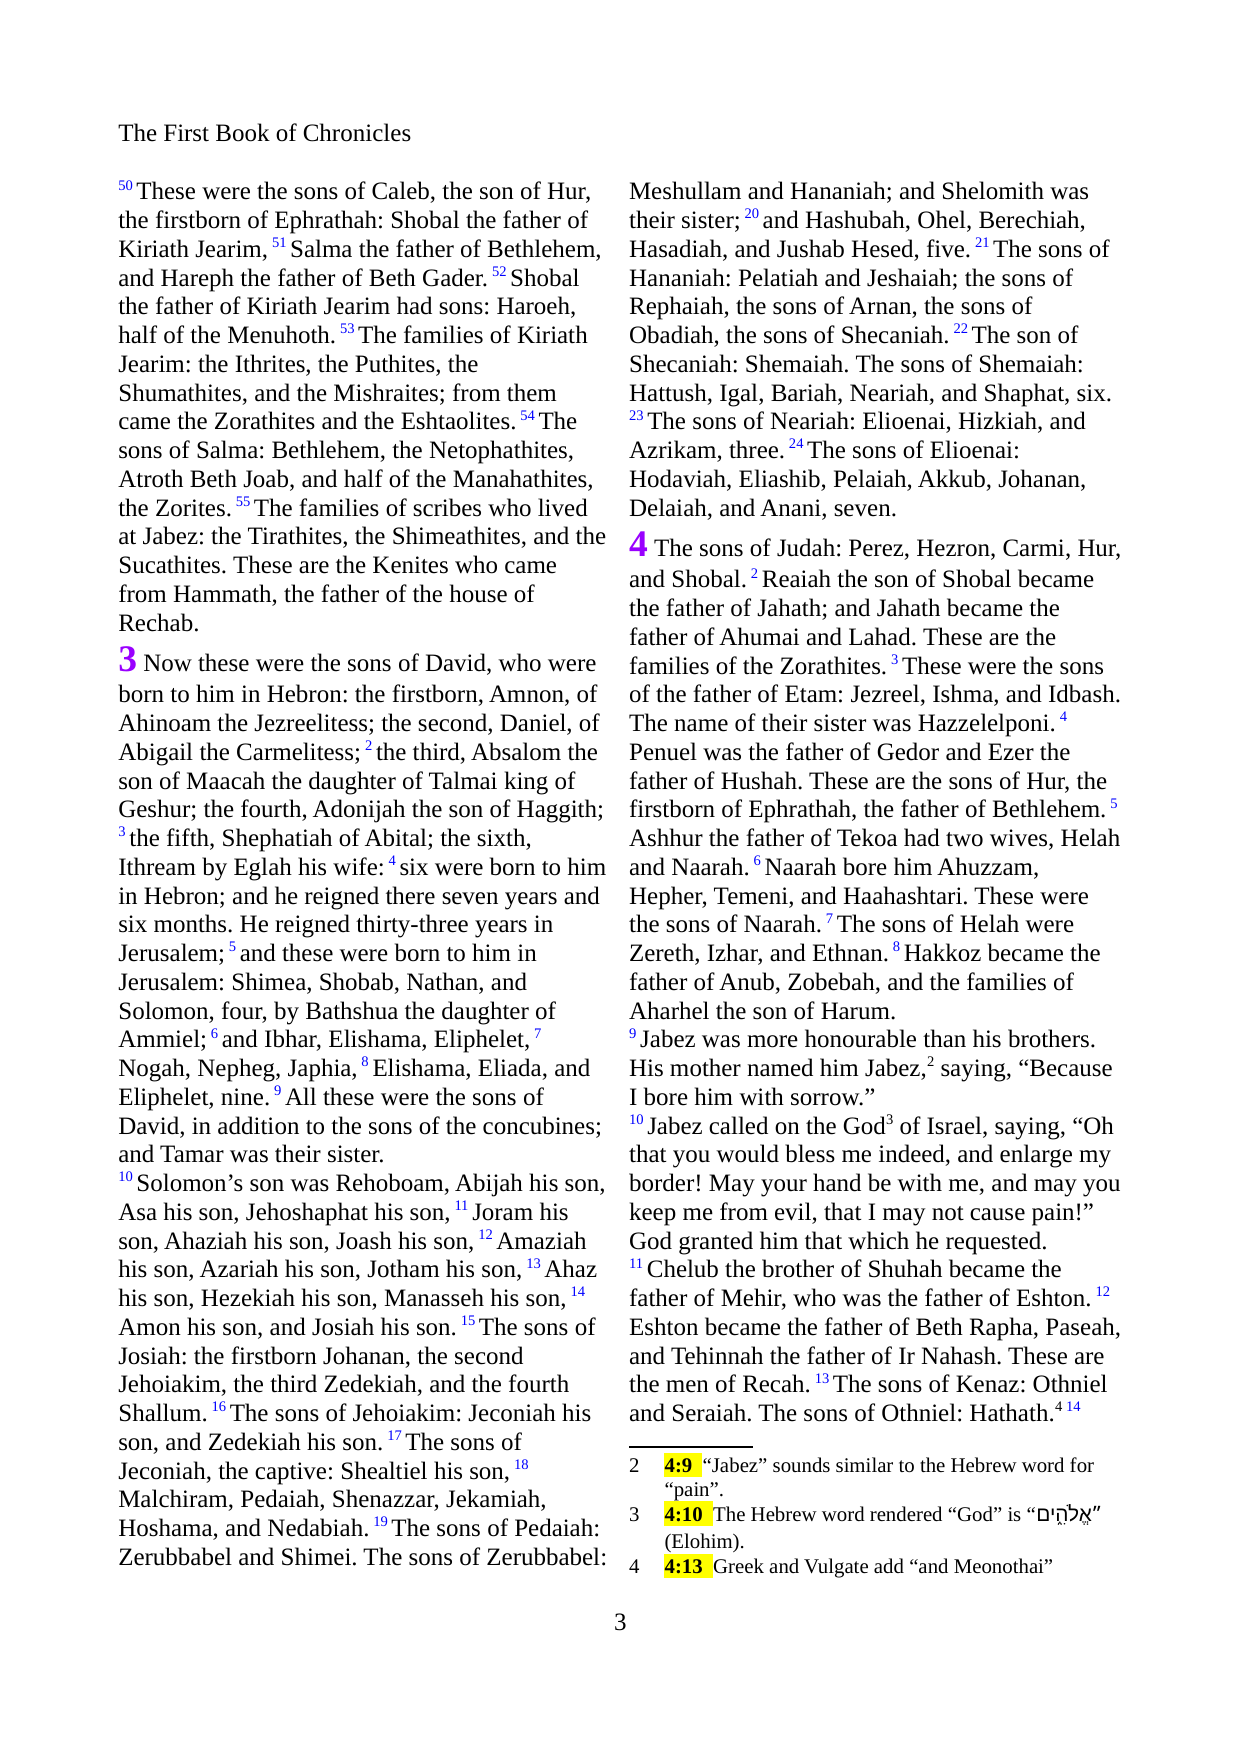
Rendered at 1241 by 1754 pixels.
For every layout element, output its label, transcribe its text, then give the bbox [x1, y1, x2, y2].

text 50 These were the sons of Caleb, the son of Hur, the firstborn of Ephrathah: Shobal the father of Kiriath Jearim, 51 Salma the father of Bethlehem, and Hareph the father of Beth Gader. 52 Shobal the father of Kiriath Jearim had sons: Haroeh, half of the Menuhoth. 53 The families of Kiriath Jearim: the Ithrites, the Puthites, the Shumathites, and the Mishraites; from them came the Zorathites and the Eshtaolites. 54 The sons of Salma: Bethlehem, the Netophathites, Atroth Beth Joab, and half of the Manahathites, the Zorites. 55 The families of scribes who lived at Jabez: the Tirathites, the Shimeathites, and the Sucathites. These are the Kenites who came from Hammath, the father of the house of Rechab. [118, 176, 611, 636]
text 4:10 The Hebrew word rendered “God” is “אֱלֹהִ֑ים” (Elohim). [629, 1501, 1122, 1553]
text 9 Jabez was more honourable than his brothers. His mother named him Jabez, saying, “Because I bore him with sorrow.” [629, 1024, 1122, 1111]
text Meshullam and Hananiah; and Shelomith was their sister; 20 and Hashubah, Ohel, Berechiah, Hasadiah, and Jushab Hesed, five. 21 The sons of Hananiah: Pelatiah and Jeshaiah; the sons of Rephaiah, the sons of Arnan, the sons of Obadiah, the sons of Shecaniah. 22 The son of Shecaniah: Shemaiah. The sons of Shemaiah: Hattush, Igal, Bariah, Neariah, and Shaphat, six. 23 The sons of Neariah: Elioenai, Hizkiah, and Azrikam, three. 24 The sons of Elioenai: Hodaviah, Eliashib, Pelaiah, Akkub, Johanan, Delaiah, and Anani, seven. [629, 176, 1122, 521]
text God granted him that which he requested. [629, 1226, 1122, 1254]
text 10 Jabez called on the God of Israel, saying, “Oh that you would bless me indeed, and enlarge my border! May your hand be with me, and may you keep me from evil, that I may not cause pain!” [629, 1111, 1122, 1226]
text 10 Solomon’s son was Rehoboam, Abijah his son, Asa his son, Jehoshaphat his son, 11 Joram his son, Ahaziah his son, Joash his son, 12 Amaziah his son, Azariah his son, Jotham his son, 13 Ahaz his son, Hezekiah his son, Manasseh his son, 14 Amon his son, and Josiah his son. 15 The sons of Josiah: the firstborn Johanan, the second Jehoiakim, the third Zedekiah, and the fourth Shallum. 16 The sons of Jehoiakim: Jeconiah his son, and Zedekiah his son. 17 The sons of Jeconiah, the captive: Shealtiel his son, 18 Malchiram, Pedaiah, Shenazzar, Jekamiah, Hoshama, and Nedabiah. 19 The sons of Pedaiah: Zerubbabel and Shimei. The sons of Zerubbabel: [118, 1168, 611, 1571]
text 3 Now these were the sons of David, who were born to him in Hebron: the firstborn, Amnon, of Ahinoam the Jezreelitess; the second, Daniel, of Abigail the Carmelitess; 2 the third, Absalom the son of Maacah the daughter of Talmai king of Geshur; the fourth, Adonijah the son of Haggith; 3 the fifth, Shephatiah of Abital; the sixth, Ithream by Eglah his wife: 4 six were born to him in Hebron; and he reigned there seven years and six months. He reigned thirty-three years in Jerusalem; 5 and these were born to him in Jerusalem: Shimea, Shobab, Nathan, and Solomon, four, by Bathshua the daughter of Ammiel; 6 and Ibhar, Elishama, Eliphelet, 7 Nogah, Nepheg, Japhia, 8 Elishama, Eliada, and Eliphelet, nine. 9 All these were the sons of David, in addition to the sons of the concubines; and Tamar was their sister. [118, 636, 611, 1168]
text 11 Chelub the brother of Shuhah became the father of Mehir, who was the father of Eshton. 12 Eshton became the father of Beth Rapha, Paseah, and Tehinnah the father of Ir Nahash. These are the men of Recah. 13 The sons of Kenaz: Othniel and Seraiah. The sons of Othniel: Hathath. 14 Meonothai became the father of Ophrah: and Seraiah became the father of Joab the father of Ge Harashim, for they were craftsmen. 15 The sons of Caleb the son of Jephunneh: Iru, Elah, and Naam. The son of Elah: Kenaz. 16 The sons of Jehallelel: Ziph, Ziphah, Tiria, and Asarel. 17 The sons of Ezrah: Jether, Mered, Epher, and Jalon; and Mered’s wife bore Miriam, Shammai, and Ishbah the father of Eshtemoa. 18 His wife the Jewess bore Jered the father of Gedor, Heber the father of Soco, and Jekuthiel the father of Zanoah. These are the sons of Bithiah the daughter of Pharaoh, whom Mered took. 19 The sons of the wife of Hodiah, the sister of Naham, were the fathers of Keilah the Garmite and Eshtemoa the Maacathite. 20 The sons of Shimon: Amnon, Rinnah, Ben Hanan, and Tilon. The sons of Ishi: Zoheth, and Ben Zoheth. 21 The sons of Shelah the son of Judah: Er the father of Lecah, Laadah the father of Mareshah, and the families of the house of those who worked fine linen, of the house of Ashbea; 22 and Jokim, and the men of Cozeba, and Joash, and Saraph, who had dominion in Moab, and Jashubilehem. These records are ancient. 23 These were the potters, and the inhabitants of Netaim and Gederah; they lived there with the king for his work. [629, 1254, 1122, 1427]
text 4:13 Greek and Vulgate add “and Meonothai” [629, 1553, 1122, 1578]
text 4 The sons of Judah: Perez, Hezron, Carmi, Hur, and Shobal. 2 Reaiah the son of Shobal became the father of Jahath; and Jahath became the father of Ahumai and Lahad. These are the families of the Zorathites. 3 These were the sons of the father of Etam: Jezreel, Ishma, and Idbash. The name of their sister was Hazzelelponi. 4 Penuel was the father of Gedor and Ezer the father of Hushah. These are the sons of Hur, the firstborn of Ephrathah, the father of Bethlehem. 5 Ashhur the father of Tekoa had two wives, Helah and Naarah. 6 Naarah bore him Ahuzzam, Hepher, Temeni, and Haahashtari. These were the sons of Naarah. 7 The sons of Helah were Zereth, Izhar, and Ethnan. 8 Hakkoz became the father of Anub, Zobebah, and the families of Aharhel the son of Harum. [629, 521, 1122, 1024]
text 4:9 “Jabez” sounds similar to the Hebrew word for “pain”. [629, 1453, 1122, 1501]
